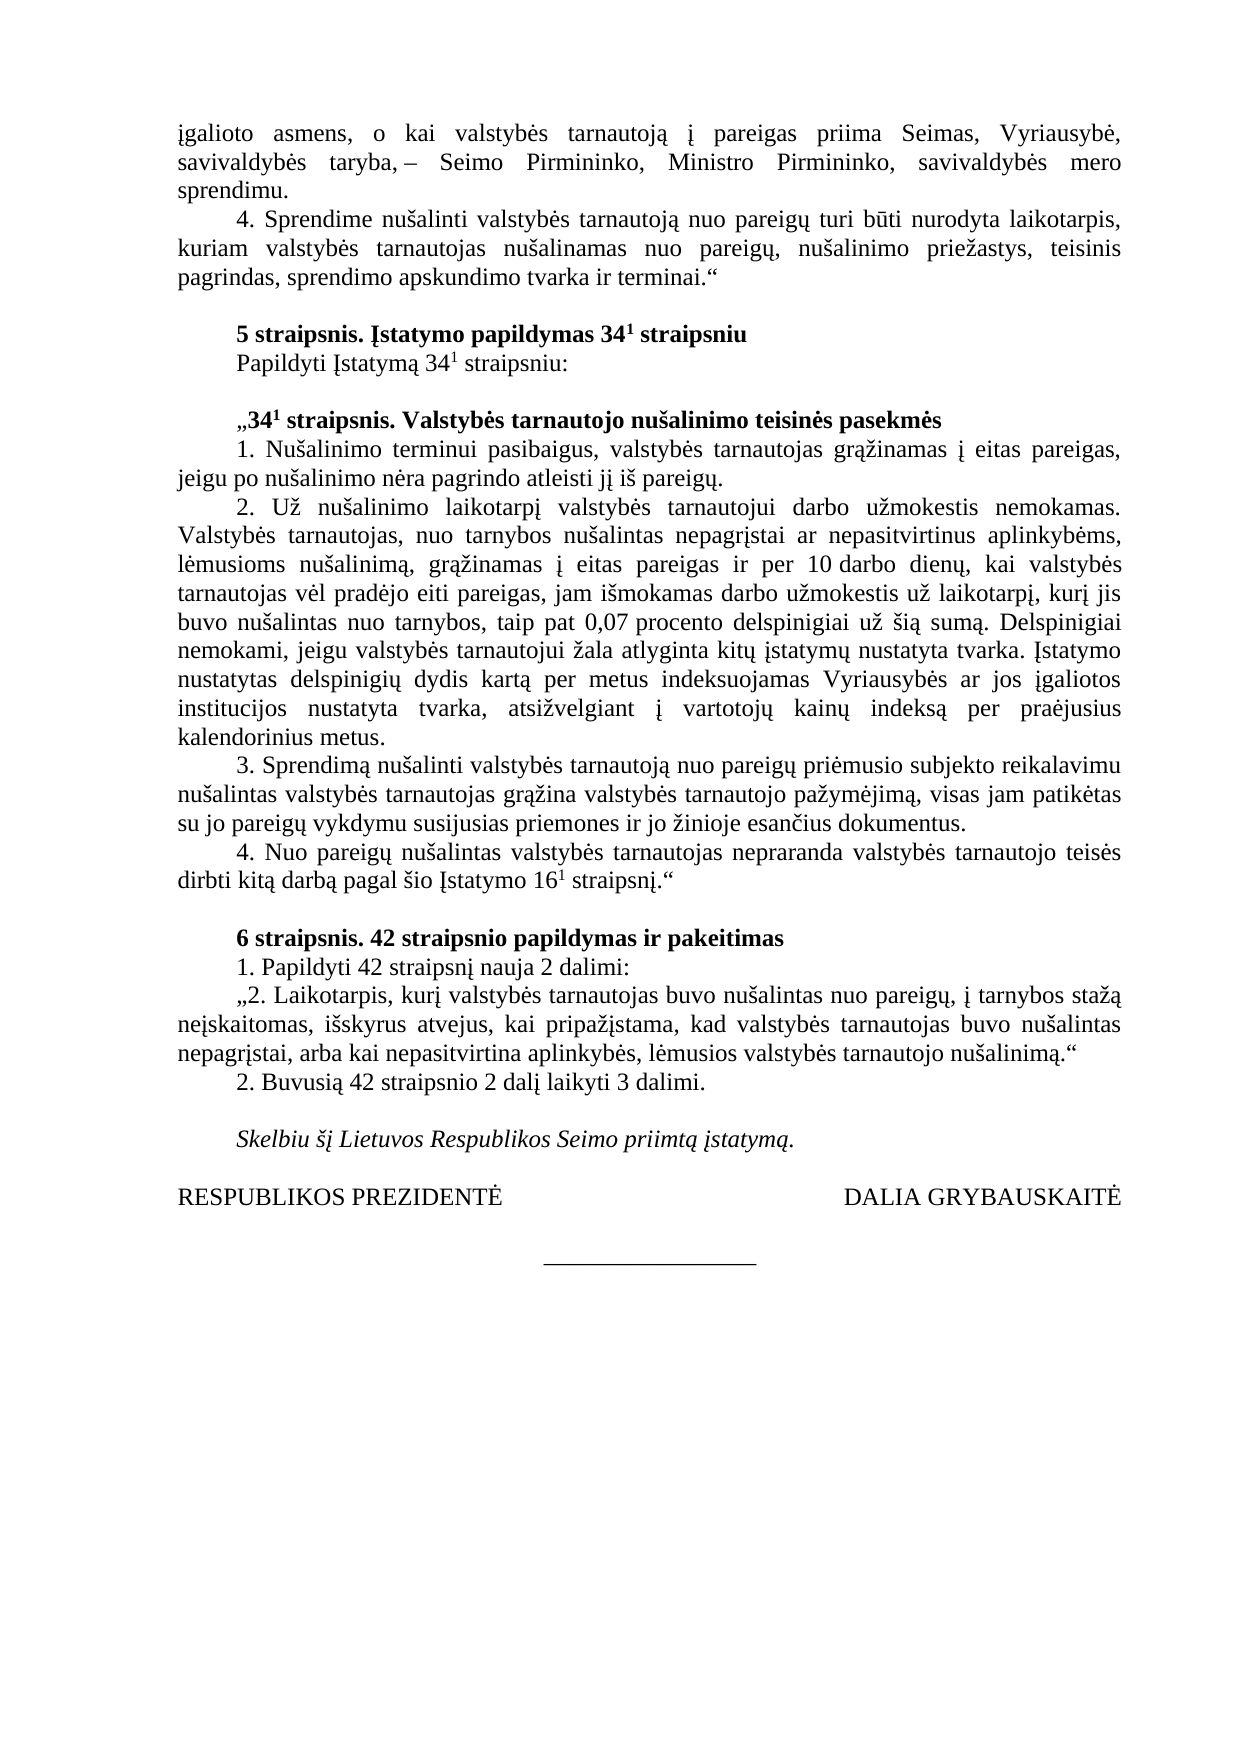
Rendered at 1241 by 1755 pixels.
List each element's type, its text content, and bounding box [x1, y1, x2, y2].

text 3. Sprendimą nušalinti valstybės tarnautoją nuo pareigų priėmusio subjekto reikalavimu nušalintas valstybės tarnautojas grąžina valstybės tarnautojo pažymėjimą, visas jam patikėtas su jo pareigų vykdymu susijusias priemones ir jo žinioje esančius dokumentus. [177, 751, 1122, 837]
text Papildyti Įstatymą 341 straipsniu: [177, 348, 1122, 377]
text įgalioto asmens, o kai valstybės tarnautoją į pareigas priima Seimas, Vyriausybė, savivaldybės taryba, – Seimo Pirmininko, Ministro Pirmininko, savivaldybės mero sprendimu. [177, 118, 1122, 204]
text 2. Buvusią 42 straipsnio 2 dalį laikyti 3 dalimi. [177, 1067, 1122, 1096]
text „341 straipsnis. Valstybės tarnautojo nušalinimo teisinės pasekmės [177, 406, 1122, 434]
text 5 straipsnis. Įstatymo papildymas 341 straipsniu [177, 319, 1122, 348]
text 4. Nuo pareigų nušalintas valstybės tarnautojas nepraranda valstybės tarnautojo teisės dirbti kitą darbą pagal šio Įstatymo 161 straipsnį.“ [177, 837, 1122, 894]
text _________________ [177, 1239, 1122, 1268]
text Skelbiu šį Lietuvos Respublikos Seimo priimtą įstatymą. [177, 1124, 1122, 1153]
text „2. Laikotarpis, kurį valstybės tarnautojas buvo nušalintas nuo pareigų, į tarnybos stažą neįskaitomas, išskyrus atvejus, kai pripažįstama, kad valstybės tarnautojas buvo nušalintas nepagrįstai, arba kai nepasitvirtina aplinkybės, lėmusios valstybės tarnautojo nušalinimą.“ [177, 981, 1122, 1067]
text 2. Už nušalinimo laikotarpį valstybės tarnautojui darbo užmokestis nemokamas. Valstybės tarnautojas, nuo tarnybos nušalintas nepagrįstai ar nepasitvirtinus aplinkybėms, lėmusioms nušalinimą, grąžinamas į eitas pareigas ir per 10 darbo dienų, kai valstybės tarnautojas vėl pradėjo eiti pareigas, jam išmokamas darbo užmokestis už laikotarpį, kurį jis buvo nušalintas nuo tarnybos, taip pat 0,07 procento delspinigiai už šią sumą. Delspinigiai nemokami, jeigu valstybės tarnautojui žala atlyginta kitų įstatymų nustatyta tvarka. Įstatymo nustatytas delspinigių dydis kartą per metus indeksuojamas Vyriausybės ar jos įgaliotos institucijos nustatyta tvarka, atsižvelgiant į vartotojų kainų indeksą per praėjusius kalendorinius metus. [177, 492, 1122, 751]
text RESPUBLIKOS PREZIDENTĖ DALIA GRYBAUSKAITĖ [177, 1182, 1122, 1211]
text 6 straipsnis. 42 straipsnio papildymas ir pakeitimas [177, 923, 1122, 952]
text 1. Papildyti 42 straipsnį nauja 2 dalimi: [177, 952, 1122, 981]
text 1. Nušalinimo terminui pasibaigus, valstybės tarnautojas grąžinamas į eitas pareigas, jeigu po nušalinimo nėra pagrindo atleisti jį iš pareigų. [177, 434, 1122, 492]
text 4. Sprendime nušalinti valstybės tarnautoją nuo pareigų turi būti nurodyta laikotarpis, kuriam valstybės tarnautojas nušalinamas nuo pareigų, nušalinimo priežastys, teisinis pagrindas, sprendimo apskundimo tvarka ir terminai.“ [177, 204, 1122, 291]
